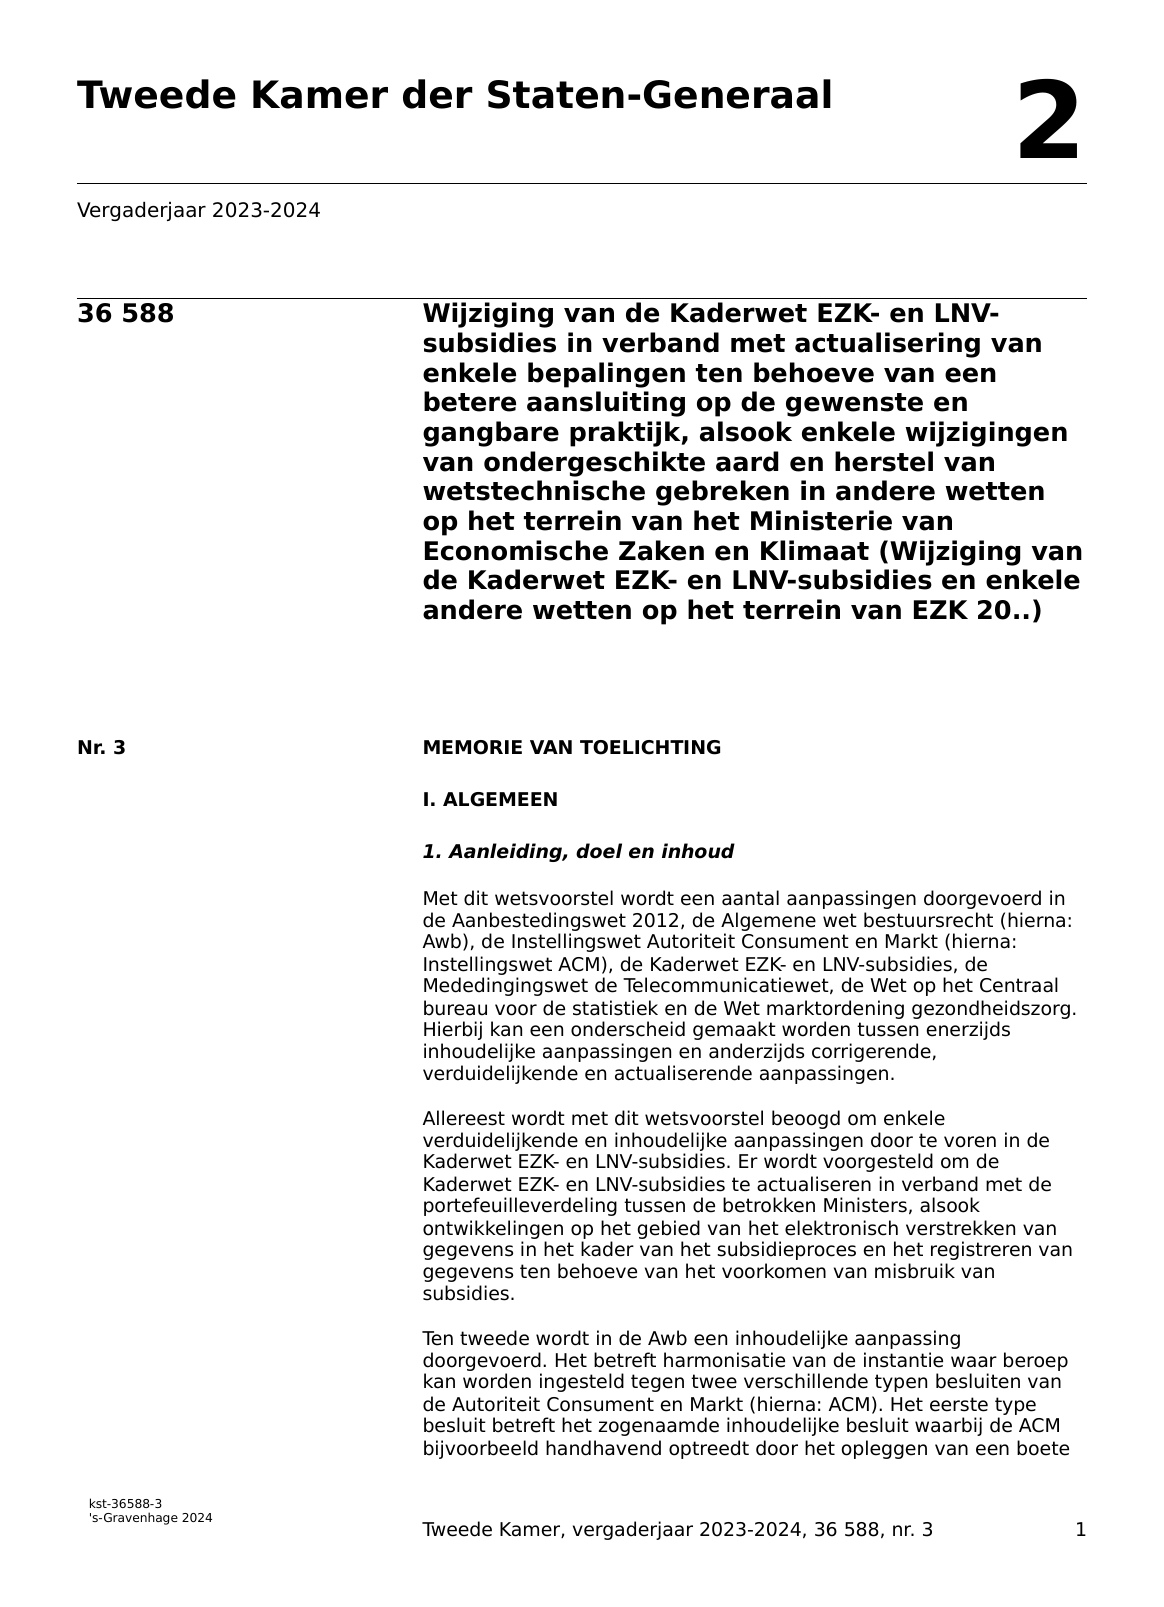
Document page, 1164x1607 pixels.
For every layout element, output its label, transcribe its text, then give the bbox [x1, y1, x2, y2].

text Met dit wetsvoorstel wordt een aantal aanpassingen doorgevoerd in de Aanbestedingswet 2012, de Algemene wet bestuursrecht (hierna: Awb), de Instellingswet Autoriteit Consument en Markt (hierna: Instellingswet ACM), de Kaderwet EZK- en LNV-subsidies, de Mededingingswet de Telecommunicatiewet, de Wet op het Centraal bureau voor de statistiek en de Wet marktordening gezondheidszorg. Hierbij kan een onderscheid gemaakt worden tussen enerzijds inhoudelijke aanpassingen en anderzijds corrigerende, verduidelijkende en actualiserende aanpassingen. [422, 887, 1087, 1085]
subtitle Nr. 3 MEMORIE VAN TOELICHTING [77, 737, 1087, 758]
text 's-Gravenhage 2024 [88, 1511, 323, 1525]
table_header Tweede Kamer der Staten-Generaal [77, 59, 886, 183]
text kst-36588-3 [88, 1497, 323, 1511]
subtitle 36 588 Wijziging van de Kaderwet EZK- en LNV-subsidies in verband met actualisering van enkele bepalingen ten behoeve van een betere aansluiting op de gewenste en gangbare praktijk, alsook enkele wijzigingen van ondergeschikte aard en herstel van wetstechnische gebreken in andere wetten op het terrein van het Ministerie van Economische Zaken en Klimaat (Wijziging van de Kaderwet EZK- en LNV-subsidies en enkele andere wetten op het terrein van EZK 20..) [77, 299, 1087, 626]
text Ten tweede wordt in de Awb een inhoudelijke aanpassing doorgevoerd. Het betreft harmonisatie van de instantie waar beroep kan worden ingesteld tegen twee verschillende typen besluiten van de Autoriteit Consument en Markt (hierna: ACM). Het eerste type besluit betreft het zogenaamde inhoudelijke besluit waarbij de ACM bijvoorbeeld handhavend optreedt door het opleggen van een boete [422, 1327, 1087, 1459]
subtitle 1. Aanleiding, doel en inhoud [422, 841, 1087, 862]
table_header 2 [886, 59, 1087, 183]
text Allereest wordt met dit wetsvoorstel beoogd om enkele verduidelijkende en inhoudelijke aanpassingen door te voren in de Kaderwet EZK- en LNV-subsidies. Er wordt voorgesteld om de Kaderwet EZK- en LNV-subsidies te actualiseren in verband met de portefeuilleverdeling tussen de betrokken Ministers, alsook ontwikkelingen op het gebied van het elektronisch verstrekken van gegevens in het kader van het subsidieproces en het registreren van gegevens ten behoeve van het voorkomen van misbruik van subsidies. [422, 1107, 1087, 1305]
table_cell Vergaderjaar 2023-2024 [77, 184, 1087, 298]
subtitle I. ALGEMEEN [422, 788, 1087, 811]
